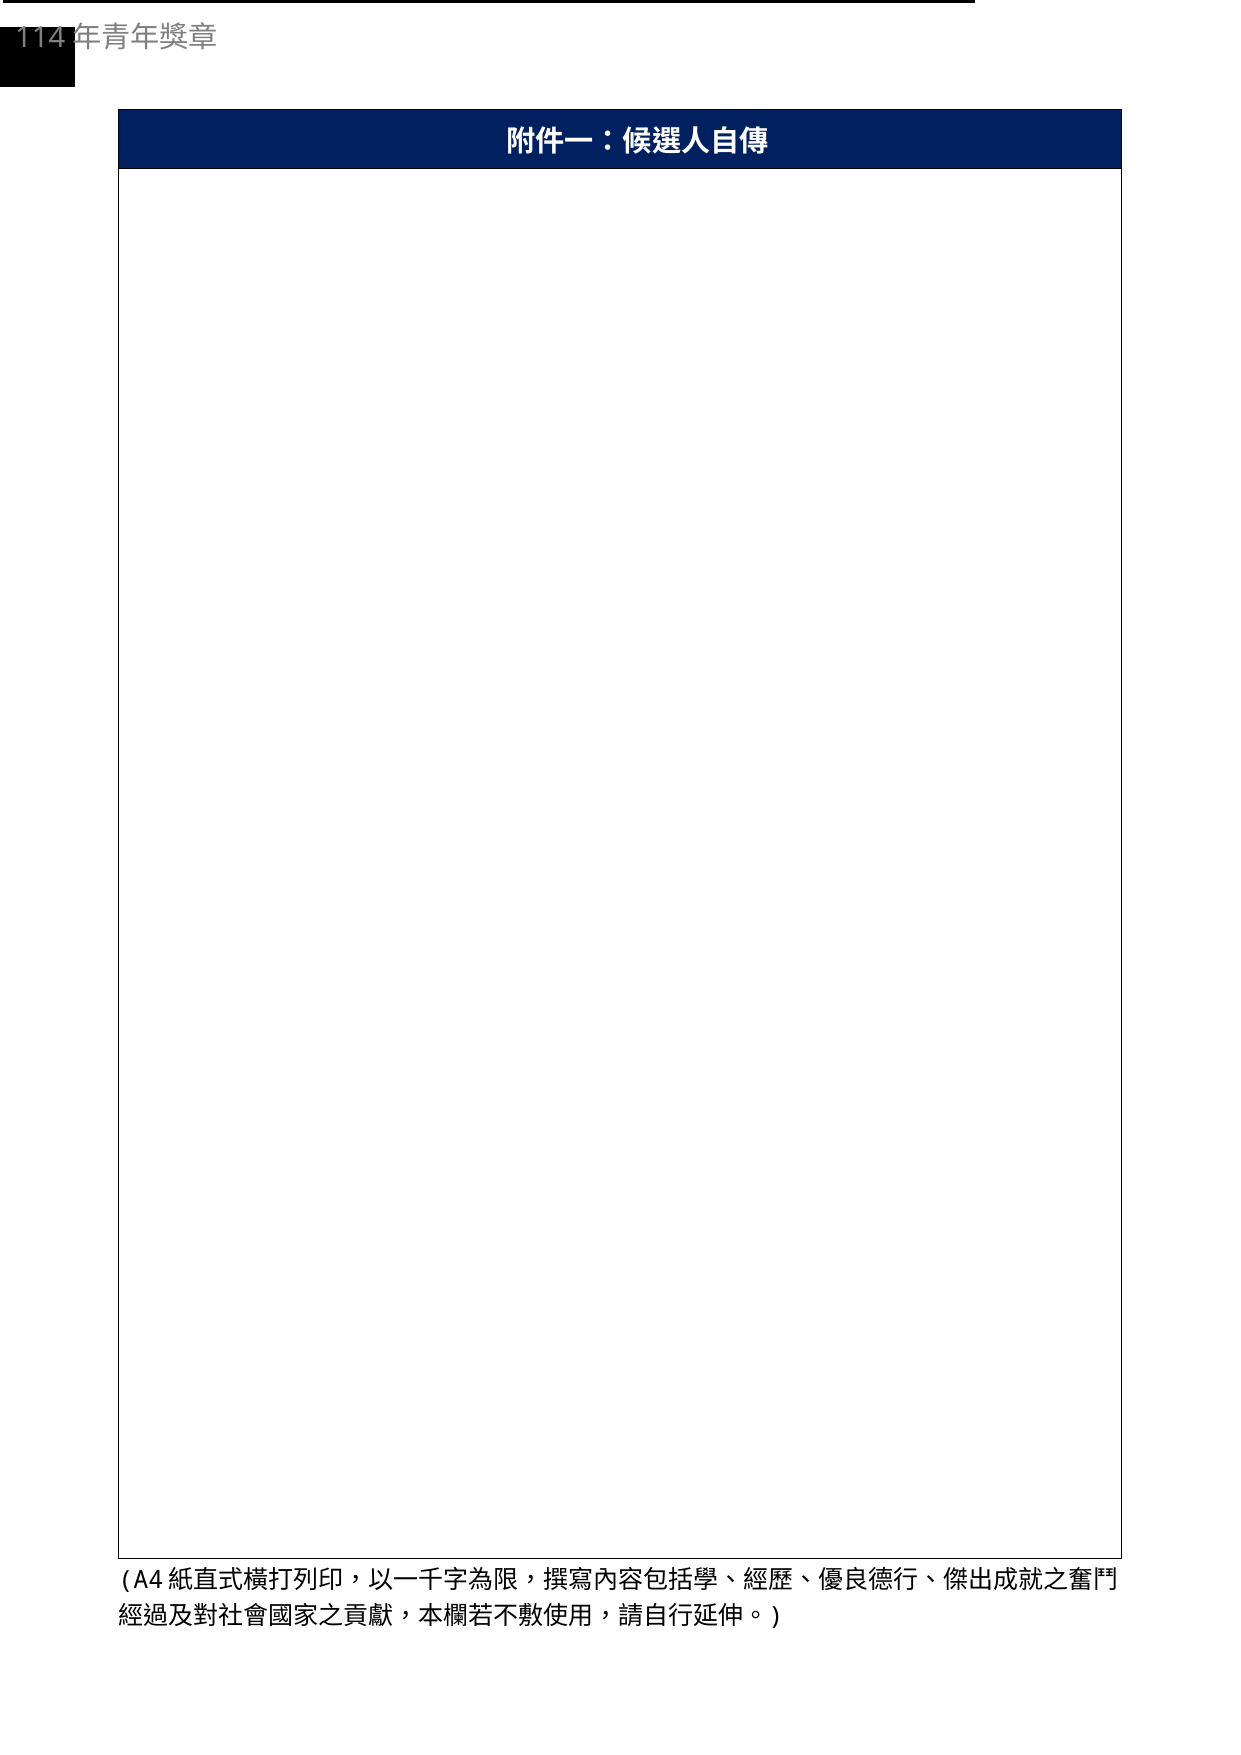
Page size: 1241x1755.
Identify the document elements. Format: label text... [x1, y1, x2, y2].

table_cell [119, 169, 1121, 1558]
table_header 附件一：候選人自傳 [119, 110, 1121, 168]
text (A4紙直式橫打列印，以一千字為限，撰寫內容包括學、經歷、優良德行、傑出成就之奮鬥經過及對社會國家之貢獻，本欄若不敷使用，請自行延伸。) [118, 1559, 1122, 1632]
